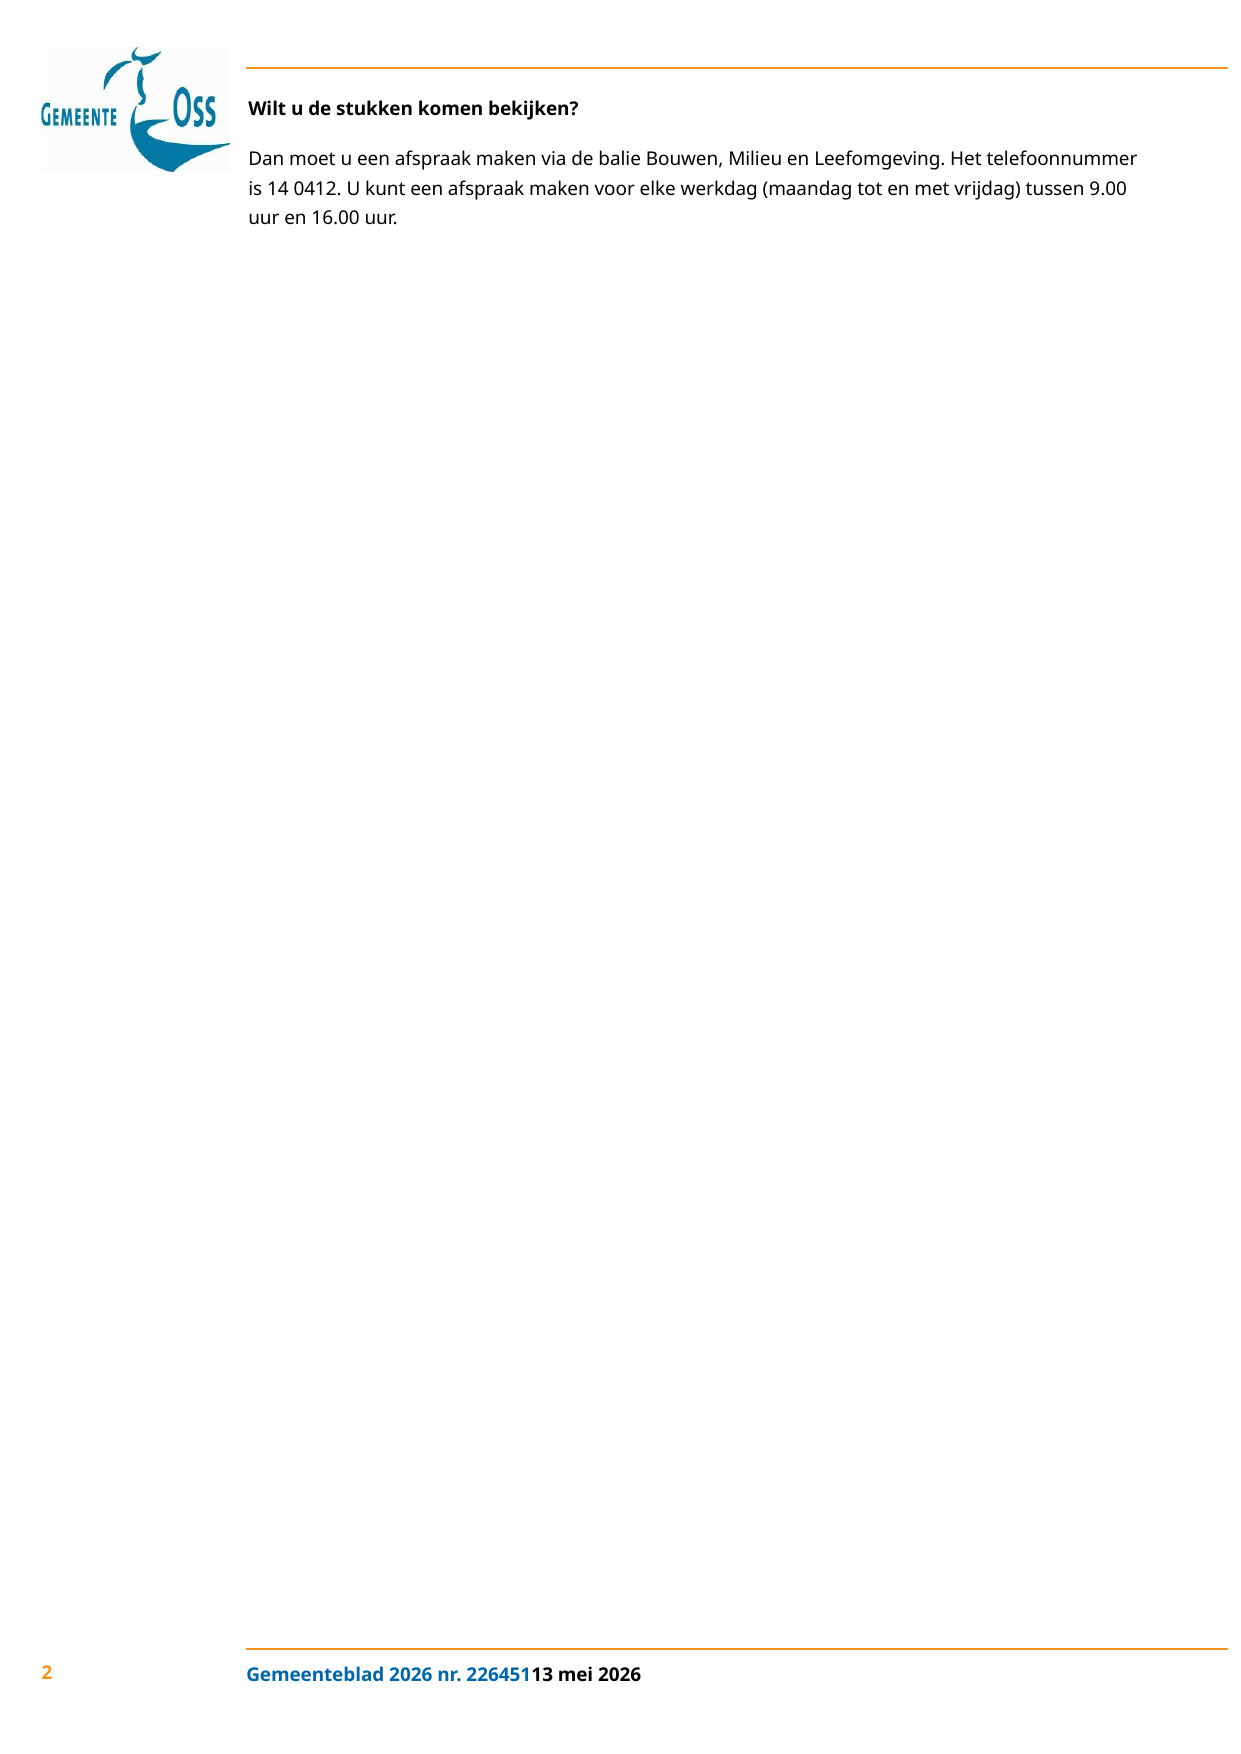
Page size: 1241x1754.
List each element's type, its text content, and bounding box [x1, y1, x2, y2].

text Dan moet u een afspraak maken via de balie Bouwen, Milieu en Leefomgeving. Het telefoonnummer is 14 0412. U kunt een afspraak maken voor elke werkdag (maandag tot en met vrijdag) tussen 9.00 uur en 16.00 uur. [248, 145, 1152, 230]
text Wilt u de stukken komen bekijken? [248, 95, 1152, 121]
picture [41, 47, 231, 172]
